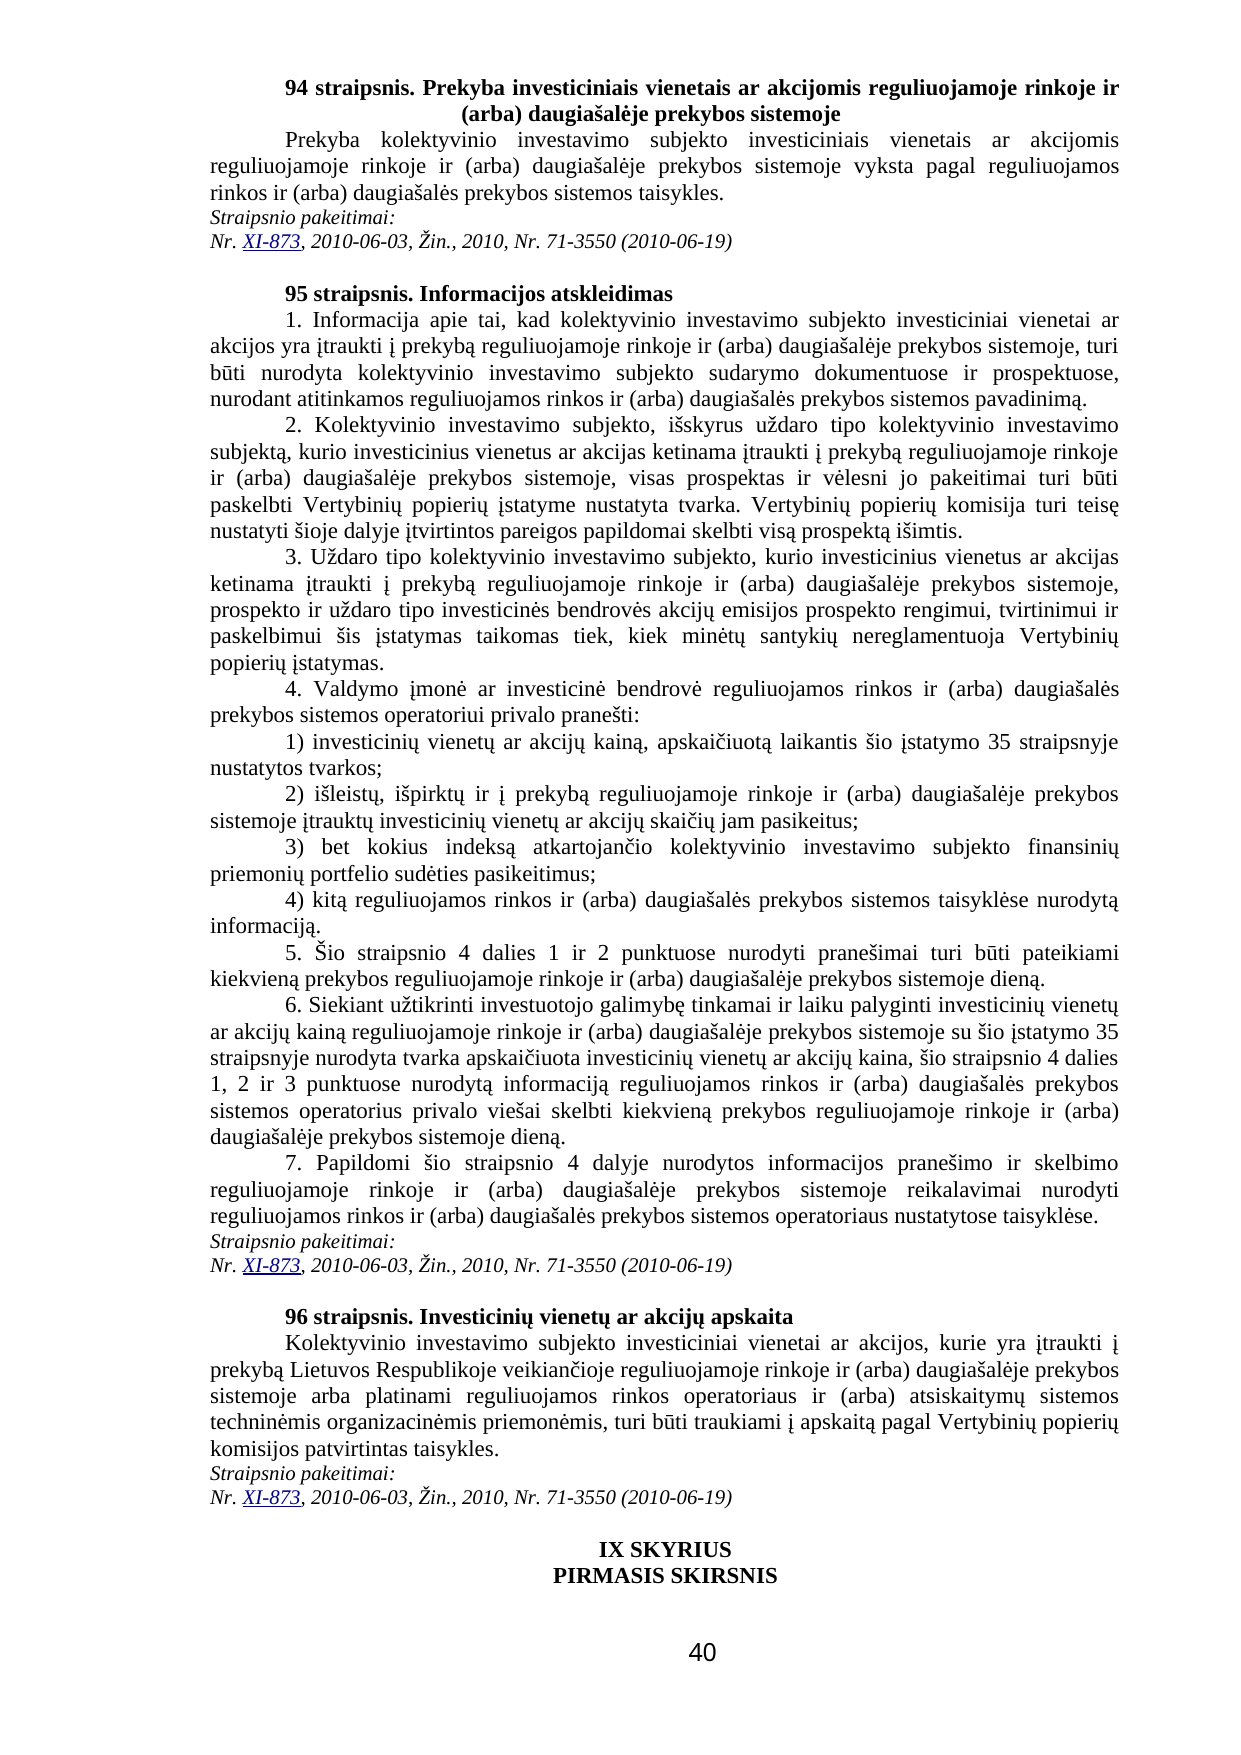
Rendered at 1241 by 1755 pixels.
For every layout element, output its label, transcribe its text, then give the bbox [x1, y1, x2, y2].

text 1. Informacija apie tai, kad kolektyvinio investavimo subjekto investiciniai vienetai ar akcijos yra įtraukti į prekybą reguliuojamoje rinkoje ir (arba) daugiašalėje prekybos sistemoje, turi būti nurodyta kolektyvinio investavimo subjekto sudarymo dokumentuose ir prospektuose, nurodant atitinkamos reguliuojamos rinkos ir (arba) daugiašalės prekybos sistemos pavadinimą. [210, 306, 1120, 412]
text Nr. XI-873, 2010-06-03, Žin., 2010, Nr. 71-3550 (2010-06-19) [210, 1485, 1120, 1509]
text 3) bet kokius indeksą atkartojančio kolektyvinio investavimo subjekto finansinių priemonių portfelio sudėties pasikeitimus; [210, 833, 1120, 886]
text 4) kitą reguliuojamos rinkos ir (arba) daugiašalės prekybos sistemos taisyklėse nurodytą informaciją. [210, 886, 1120, 939]
text 95 straipsnis. Informacijos atskleidimas [210, 280, 1120, 306]
text Straipsnio pakeitimai: [210, 205, 1120, 229]
text Prekyba kolektyvinio investavimo subjekto investiciniais vienetais ar akcijomis reguliuojamoje rinkoje ir (arba) daugiašalėje prekybos sistemoje vyksta pagal reguliuojamos rinkos ir (arba) daugiašalės prekybos sistemos taisykles. [210, 126, 1120, 205]
text Kolektyvinio investavimo subjekto investiciniai vienetai ar akcijos, kurie yra įtraukti į prekybą Lietuvos Respublikoje veikiančioje reguliuojamoje rinkoje ir (arba) daugiašalėje prekybos sistemoje arba platinami reguliuojamos rinkos operatoriaus ir (arba) atsiskaitymų sistemos techninėmis organizacinėmis priemonėmis, turi būti traukiami į apskaitą pagal Vertybinių popierių komisijos patvirtintas taisykles. [210, 1329, 1120, 1461]
text Nr. XI-873, 2010-06-03, Žin., 2010, Nr. 71-3550 (2010-06-19) [210, 229, 1120, 253]
text 2. Kolektyvinio investavimo subjekto, išskyrus uždaro tipo kolektyvinio investavimo subjektą, kurio investicinius vienetus ar akcijas ketinama įtraukti į prekybą reguliuojamoje rinkoje ir (arba) daugiašalėje prekybos sistemoje, visas prospektas ir vėlesni jo pakeitimai turi būti paskelbti Vertybinių popierių įstatyme nustatyta tvarka. Vertybinių popierių komisija turi teisę nustatyti šioje dalyje įtvirtintos pareigos papildomai skelbti visą prospektą išimtis. [210, 412, 1120, 543]
text 4. Valdymo įmonė ar investicinė bendrovė reguliuojamos rinkos ir (arba) daugiašalės prekybos sistemos operatoriui privalo pranešti: [210, 675, 1120, 728]
text 7. Papildomi šio straipsnio 4 dalyje nurodytos informacijos pranešimo ir skelbimo reguliuojamoje rinkoje ir (arba) daugiašalėje prekybos sistemoje reikalavimai nurodyti reguliuojamos rinkos ir (arba) daugiašalės prekybos sistemos operatoriaus nustatytose taisyklėse. [210, 1149, 1120, 1228]
text IX SKYRIUS [210, 1536, 1120, 1562]
text Nr. XI-873, 2010-06-03, Žin., 2010, Nr. 71-3550 (2010-06-19) [210, 1253, 1120, 1277]
text 2) išleistų, išpirktų ir į prekybą reguliuojamoje rinkoje ir (arba) daugiašalėje prekybos sistemoje įtrauktų investicinių vienetų ar akcijų skaičių jam pasikeitus; [210, 781, 1120, 833]
text 5. Šio straipsnio 4 dalies 1 ir 2 punktuose nurodyti pranešimai turi būti pateikiami kiekvieną prekybos reguliuojamoje rinkoje ir (arba) daugiašalėje prekybos sistemoje dieną. [210, 939, 1120, 991]
text 1) investicinių vienetų ar akcijų kainą, apskaičiuotą laikantis šio įstatymo 35 straipsnyje nustatytos tvarkos; [210, 728, 1120, 781]
subtitle PIRMASIS SKIRSNIS [210, 1562, 1120, 1588]
text 3. Uždaro tipo kolektyvinio investavimo subjekto, kurio investicinius vienetus ar akcijas ketinama įtraukti į prekybą reguliuojamoje rinkoje ir (arba) daugiašalėje prekybos sistemoje, prospekto ir uždaro tipo investicinės bendrovės akcijų emisijos prospekto rengimui, tvirtinimui ir paskelbimui šis įstatymas taikomas tiek, kiek minėtų santykių nereglamentuoja Vertybinių popierių įstatymas. [210, 543, 1120, 675]
text Straipsnio pakeitimai: [210, 1228, 1120, 1253]
text Straipsnio pakeitimai: [210, 1461, 1120, 1485]
text 96 straipsnis. Investicinių vienetų ar akcijų apskaita [210, 1303, 1120, 1329]
text 94 straipsnis. Prekyba investiciniais vienetais ar akcijomis reguliuojamoje rinkoje ir (arba) daugiašalėje prekybos sistemoje [285, 73, 1120, 126]
text 6. Siekiant užtikrinti investuotojo galimybę tinkamai ir laiku palyginti investicinių vienetų ar akcijų kainą reguliuojamoje rinkoje ir (arba) daugiašalėje prekybos sistemoje su šio įstatymo 35 straipsnyje nurodyta tvarka apskaičiuota investicinių vienetų ar akcijų kaina, šio straipsnio 4 dalies 1, 2 ir 3 punktuose nurodytą informaciją reguliuojamos rinkos ir (arba) daugiašalės prekybos sistemos operatorius privalo viešai skelbti kiekvieną prekybos reguliuojamoje rinkoje ir (arba) daugiašalėje prekybos sistemoje dieną. [210, 991, 1120, 1149]
